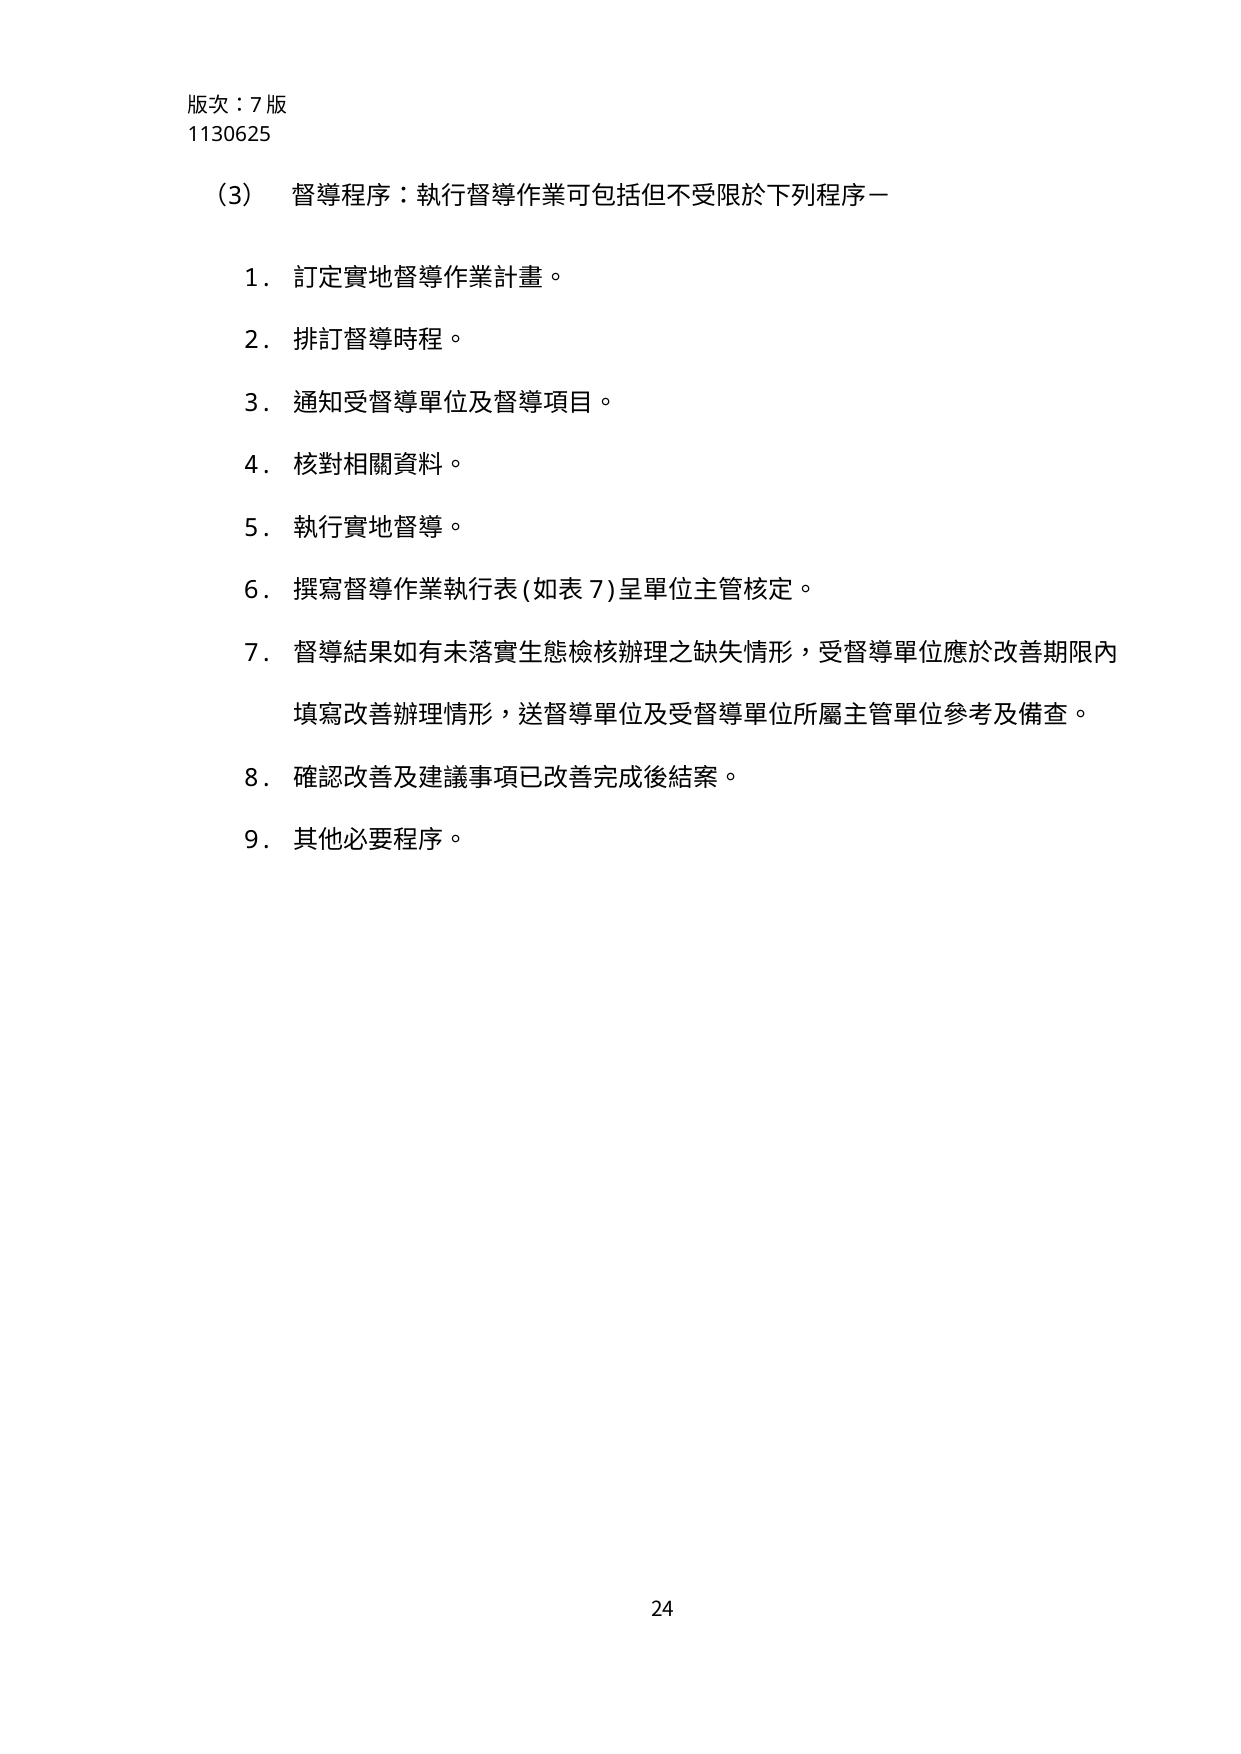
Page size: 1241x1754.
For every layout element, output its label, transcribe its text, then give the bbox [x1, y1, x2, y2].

list 排訂督導時程。 [243, 296, 1137, 358]
list 訂定實地督導作業計畫。 [243, 233, 1137, 296]
list 督導程序：執行督導作業可包括但不受限於下列程序－ [202, 152, 1137, 215]
list 通知受督導單位及督導項目。 [243, 358, 1137, 421]
list 督導結果如有未落實生態檢核辦理之缺失情形，受督導單位應於改善期限內填寫改善辦理情形，送督導單位及受督導單位所屬主管單位參考及備查。 [243, 608, 1137, 733]
list 核對相關資料。 [243, 421, 1137, 483]
list 確認改善及建議事項已改善完成後結案。 [243, 733, 1137, 796]
list 其他必要程序。 [243, 796, 1137, 858]
list 撰寫督導作業執行表(如表7)呈單位主管核定。 [243, 546, 1137, 608]
list 執行實地督導。 [243, 483, 1137, 546]
